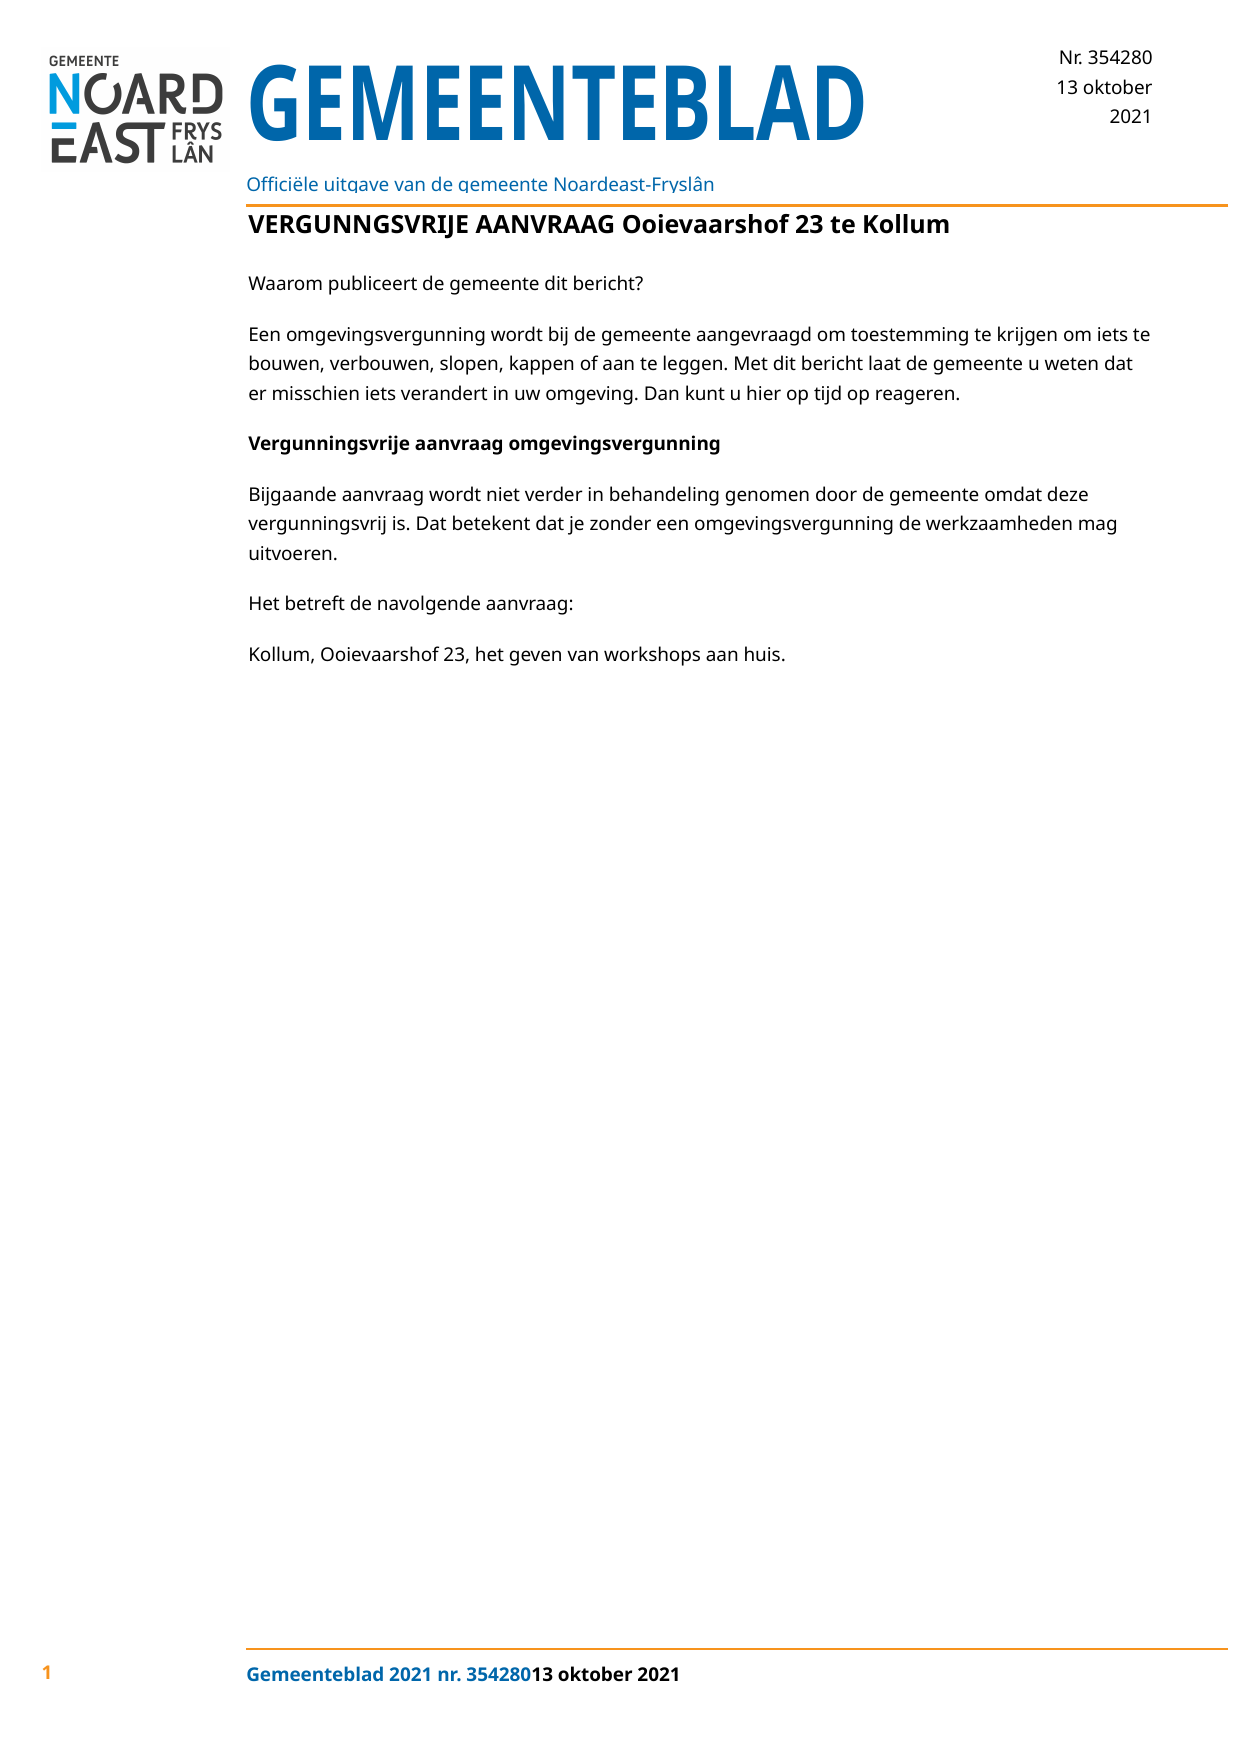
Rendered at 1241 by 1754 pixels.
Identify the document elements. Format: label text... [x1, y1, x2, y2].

text Vergunningsvrije aanvraag omgevingsvergunning [248, 430, 1152, 456]
text Kollum, Ooievaarshof 23, het geven van workshops aan huis. [248, 641, 1152, 666]
text VERGUNNGSVRIJE AANVRAAG Ooievaarshof 23 te Kollum [248, 207, 1152, 241]
text Het betreft de navolgende aanvraag: [248, 590, 1152, 616]
text Een omgevingsvergunning wordt bij de gemeente aangevraagd om toestemming te krijgen om iets te bouwen, verbouwen, slopen, kappen of aan te leggen. Met dit bericht laat de gemeente u weten dat er misschien iets verandert in uw omgeving. Dan kunt u hier op tijd op reageren. [248, 321, 1152, 406]
picture [41, 47, 231, 172]
text Bijgaande aanvraag wordt niet verder in behandeling genomen door de gemeente omdat deze vergunningsvrij is. Dat betekent dat je zonder een omgevingsvergunning de werkzaamheden mag uitvoeren. [248, 481, 1152, 566]
text Waarom publiceert de gemeente dit bericht? [248, 270, 1152, 296]
